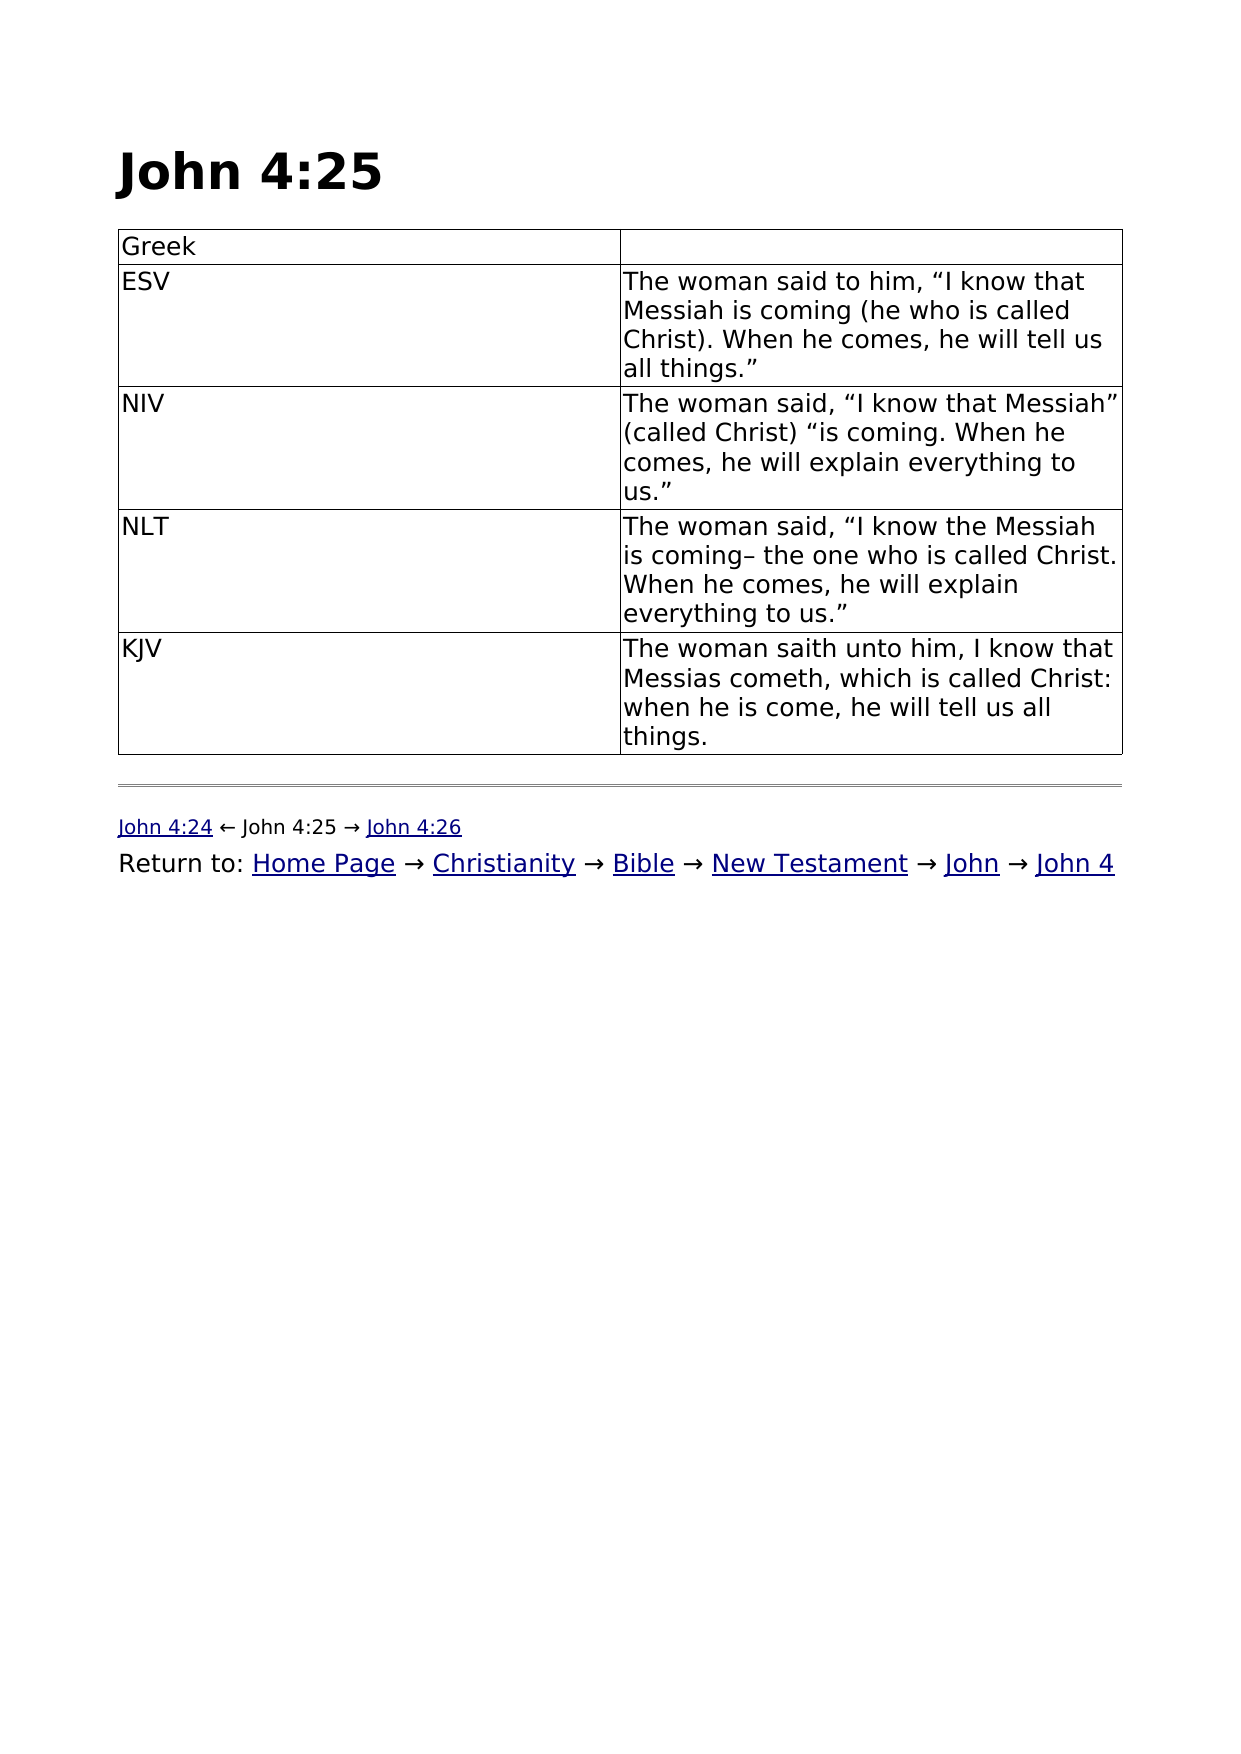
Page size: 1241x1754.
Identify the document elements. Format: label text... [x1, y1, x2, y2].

table_cell NLT [119, 510, 620, 632]
text John 4:24 ← John 4:25 → John 4:26 [118, 815, 1122, 849]
table_header [621, 230, 1122, 264]
table_cell The woman said, “I know that Messiah” (called Christ) “is coming. When he comes, he will explain everything to us.” [621, 387, 1122, 509]
text Return to: Home Page → Christianity → Bible → New Testament → John → John 4 [118, 849, 1122, 879]
table_cell NIV [119, 387, 620, 509]
table_cell The woman said, “I know the Messiah is coming– the one who is called Christ. When he comes, he will explain everything to us.” [621, 510, 1122, 632]
table_header Greek [119, 230, 620, 264]
table_cell The woman said to him, “I know that Messiah is coming (he who is called Christ). When he comes, he will tell us all things.” [621, 265, 1122, 386]
table_cell KJV [119, 633, 620, 754]
table_cell ESV [119, 265, 620, 386]
subtitle John 4:25 [118, 143, 1122, 201]
table_cell The woman saith unto him, I know that Messias cometh, which is called Christ: when he is come, he will tell us all things. [621, 633, 1122, 754]
